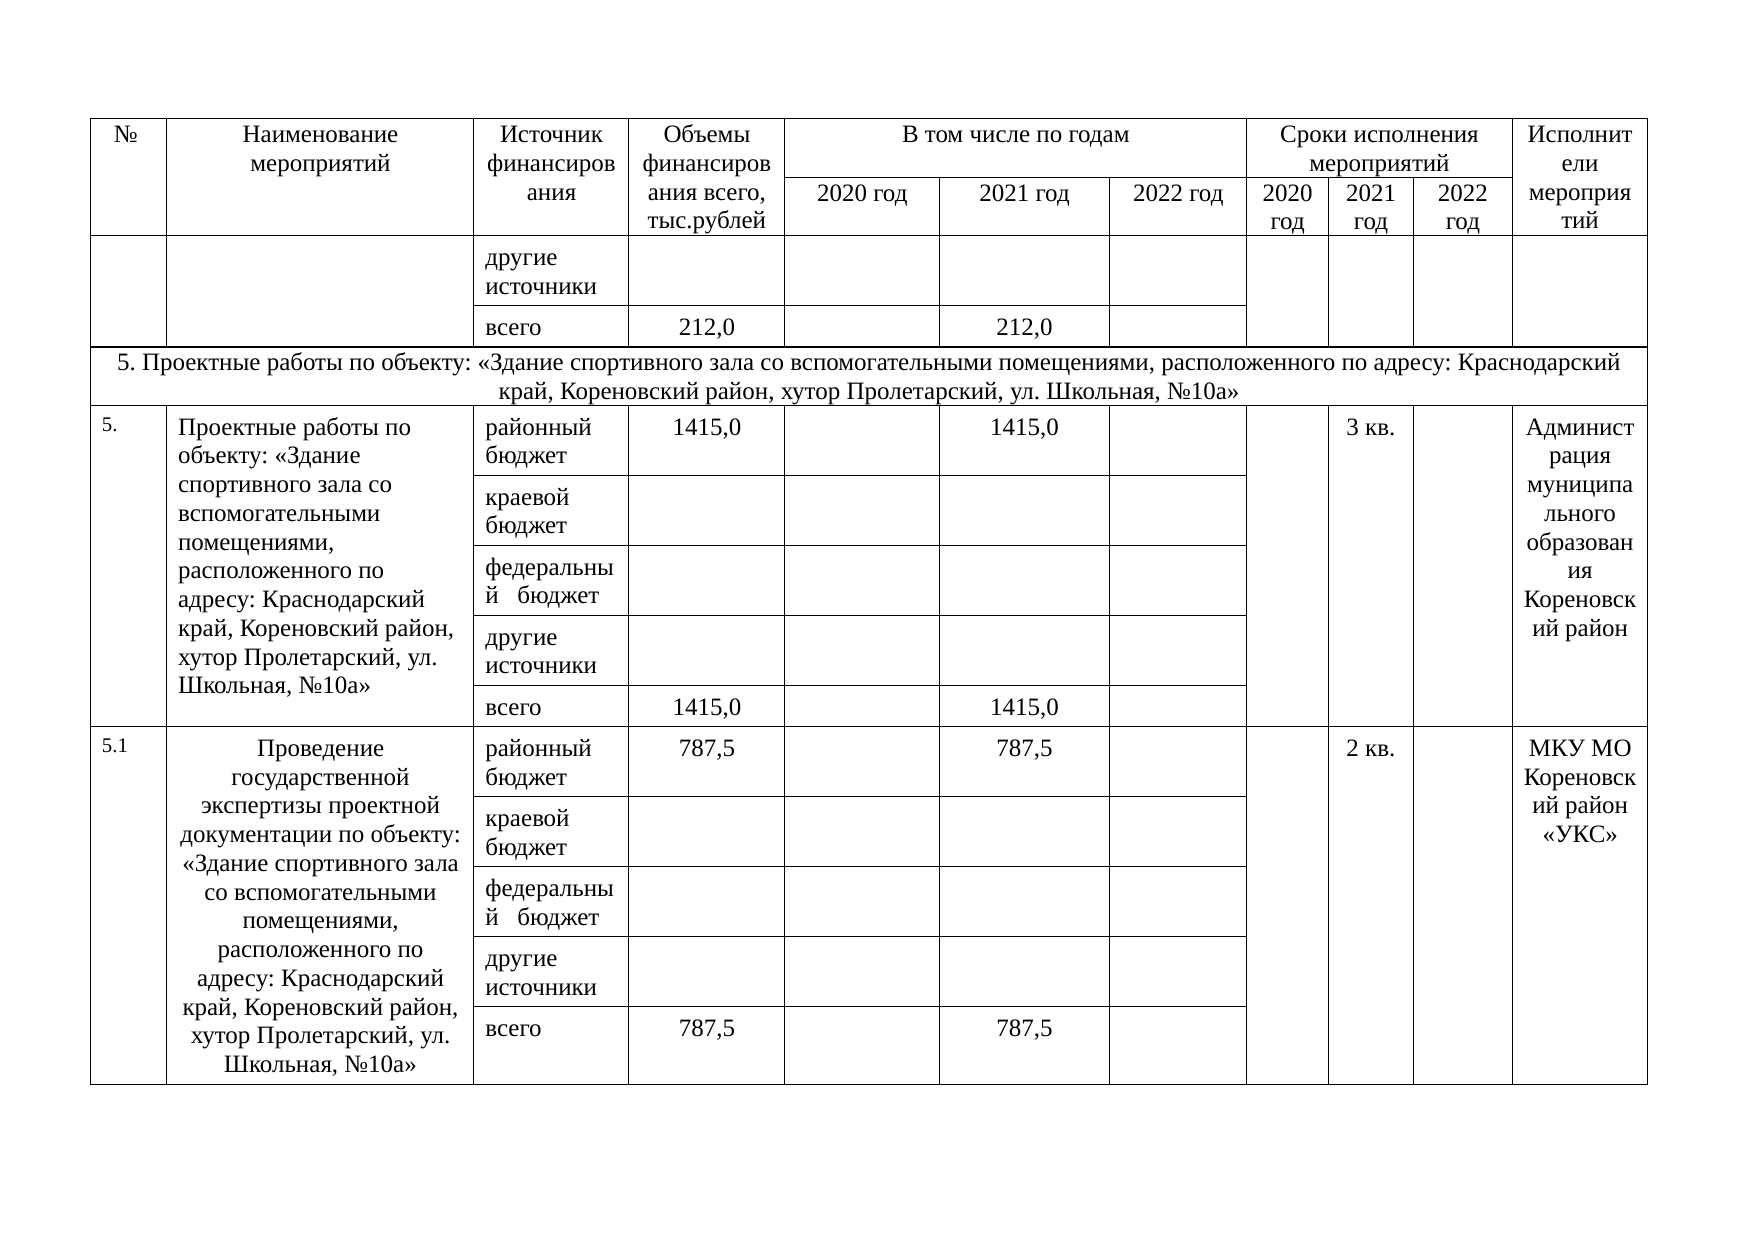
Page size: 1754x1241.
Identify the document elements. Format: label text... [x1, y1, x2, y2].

table_header Наименование мероприятий [167, 119, 473, 235]
table_cell 787,5 [629, 727, 784, 796]
table_cell федеральный бюджет [474, 546, 628, 615]
table_cell 2 кв. [1329, 727, 1413, 1084]
table_cell 2022 год [1414, 178, 1512, 235]
table_header № [91, 119, 166, 235]
table_cell [940, 546, 1109, 615]
table_cell 787,5 [940, 1007, 1109, 1084]
table_cell 1415,0 [940, 406, 1109, 475]
table_cell [1110, 546, 1246, 615]
table_cell [940, 236, 1109, 305]
table_cell федеральный бюджет [474, 867, 628, 936]
table_cell краевой бюджет [474, 797, 628, 866]
table_cell 2021 год [940, 178, 1109, 235]
table_cell [785, 1007, 939, 1084]
table_cell 2020 год [1247, 178, 1328, 235]
table_cell [629, 937, 784, 1006]
table_cell [1110, 236, 1246, 305]
table_cell районный бюджет [474, 406, 628, 475]
table_cell [1110, 306, 1246, 346]
table_cell 212,0 [629, 306, 784, 346]
table_cell 5. [91, 406, 166, 726]
table_cell 2020 год [785, 178, 939, 235]
table_cell 2021 год [1329, 178, 1413, 235]
table_cell [1247, 236, 1328, 346]
table_cell другие источники [474, 236, 628, 305]
table_cell 1415,0 [629, 686, 784, 726]
table_cell [629, 236, 784, 305]
table_header В том числе по годам [785, 119, 1246, 177]
table_cell [1110, 616, 1246, 685]
table_cell [785, 867, 939, 936]
table_header Объемы финансирования всего, тыс.рублей [629, 119, 784, 235]
table_cell [785, 797, 939, 866]
table_cell [785, 937, 939, 1006]
table_cell [1110, 686, 1246, 726]
table_cell [1414, 406, 1512, 726]
table_cell 212,0 [940, 306, 1109, 346]
table_cell [785, 546, 939, 615]
table_cell [940, 616, 1109, 685]
table_cell [1110, 476, 1246, 545]
table_cell [785, 406, 939, 475]
table_cell [940, 867, 1109, 936]
table_cell другие источники [474, 937, 628, 1006]
table_cell [1110, 797, 1246, 866]
table_cell [1110, 867, 1246, 936]
table_cell [1110, 406, 1246, 475]
table_cell [940, 797, 1109, 866]
table_cell [785, 727, 939, 796]
table_cell [629, 616, 784, 685]
table_cell МКУ МО Кореновский район «УКС» [1513, 236, 1647, 346]
table_cell [940, 937, 1109, 1006]
table_cell 787,5 [629, 1007, 784, 1084]
table_cell [1247, 406, 1328, 726]
table_cell всего [474, 306, 628, 346]
table_cell всего [474, 1007, 628, 1084]
table_cell районный бюджет [474, 727, 628, 796]
table_cell Администрация муниципального образования Кореновский район [1513, 406, 1647, 726]
table_cell [91, 236, 166, 346]
table_cell [1329, 236, 1413, 346]
table_cell 3 кв. [1329, 406, 1413, 726]
table_cell [785, 306, 939, 346]
table_cell [1414, 236, 1512, 346]
table_cell другие источники [474, 616, 628, 685]
table_cell 2022 год [1110, 178, 1246, 235]
table_cell [940, 476, 1109, 545]
table_cell [785, 616, 939, 685]
table_header Источник финансирования [474, 119, 628, 235]
table_cell Проведение государственной экспертизы проектной документации по объекту: «Здание спортивного зала со вспомогательными помещениями, расположенного по адресу: Краснодарский край, Кореновский район, хутор Пролетарский, ул. Школьная, №10а» [167, 727, 473, 1084]
table_cell краевой бюджет [474, 476, 628, 545]
table_cell [1110, 1007, 1246, 1084]
table_cell [629, 546, 784, 615]
table_cell 5. Проектные работы по объекту: «Здание спортивного зала со вспомогательными помещениями, расположенного по адресу: Краснодарский край, Кореновский район, хутор Пролетарский, ул. Школьная, №10а» [91, 348, 1647, 405]
table_cell [785, 686, 939, 726]
table_cell [629, 867, 784, 936]
table_cell [785, 236, 939, 305]
table_cell [1110, 937, 1246, 1006]
table_cell [1414, 727, 1512, 1084]
table_cell 1415,0 [940, 686, 1109, 726]
table_cell 787,5 [940, 727, 1109, 796]
table_header Исполнители мероприятий (муниципальный заказчик) [1513, 119, 1647, 235]
table_cell Проектные работы по объекту: «Здание спортивного зала со вспомогательными помещениями, расположенного по адресу: Краснодарский край, Кореновский район, хутор Пролетарский, ул. Школьная, №10а» [167, 406, 473, 726]
table_header Сроки исполнения мероприятий [1247, 119, 1512, 177]
table_cell [1247, 727, 1328, 1084]
table_cell [629, 476, 784, 545]
table_cell [1110, 727, 1246, 796]
table_cell [629, 797, 784, 866]
table_cell 1415,0 [629, 406, 784, 475]
table_cell всего [474, 686, 628, 726]
table_cell [785, 476, 939, 545]
table_cell [167, 236, 473, 346]
table_cell МКУ МО Кореновский район «УКС» [1513, 727, 1647, 1084]
table_cell 5.1 [91, 727, 166, 1084]
